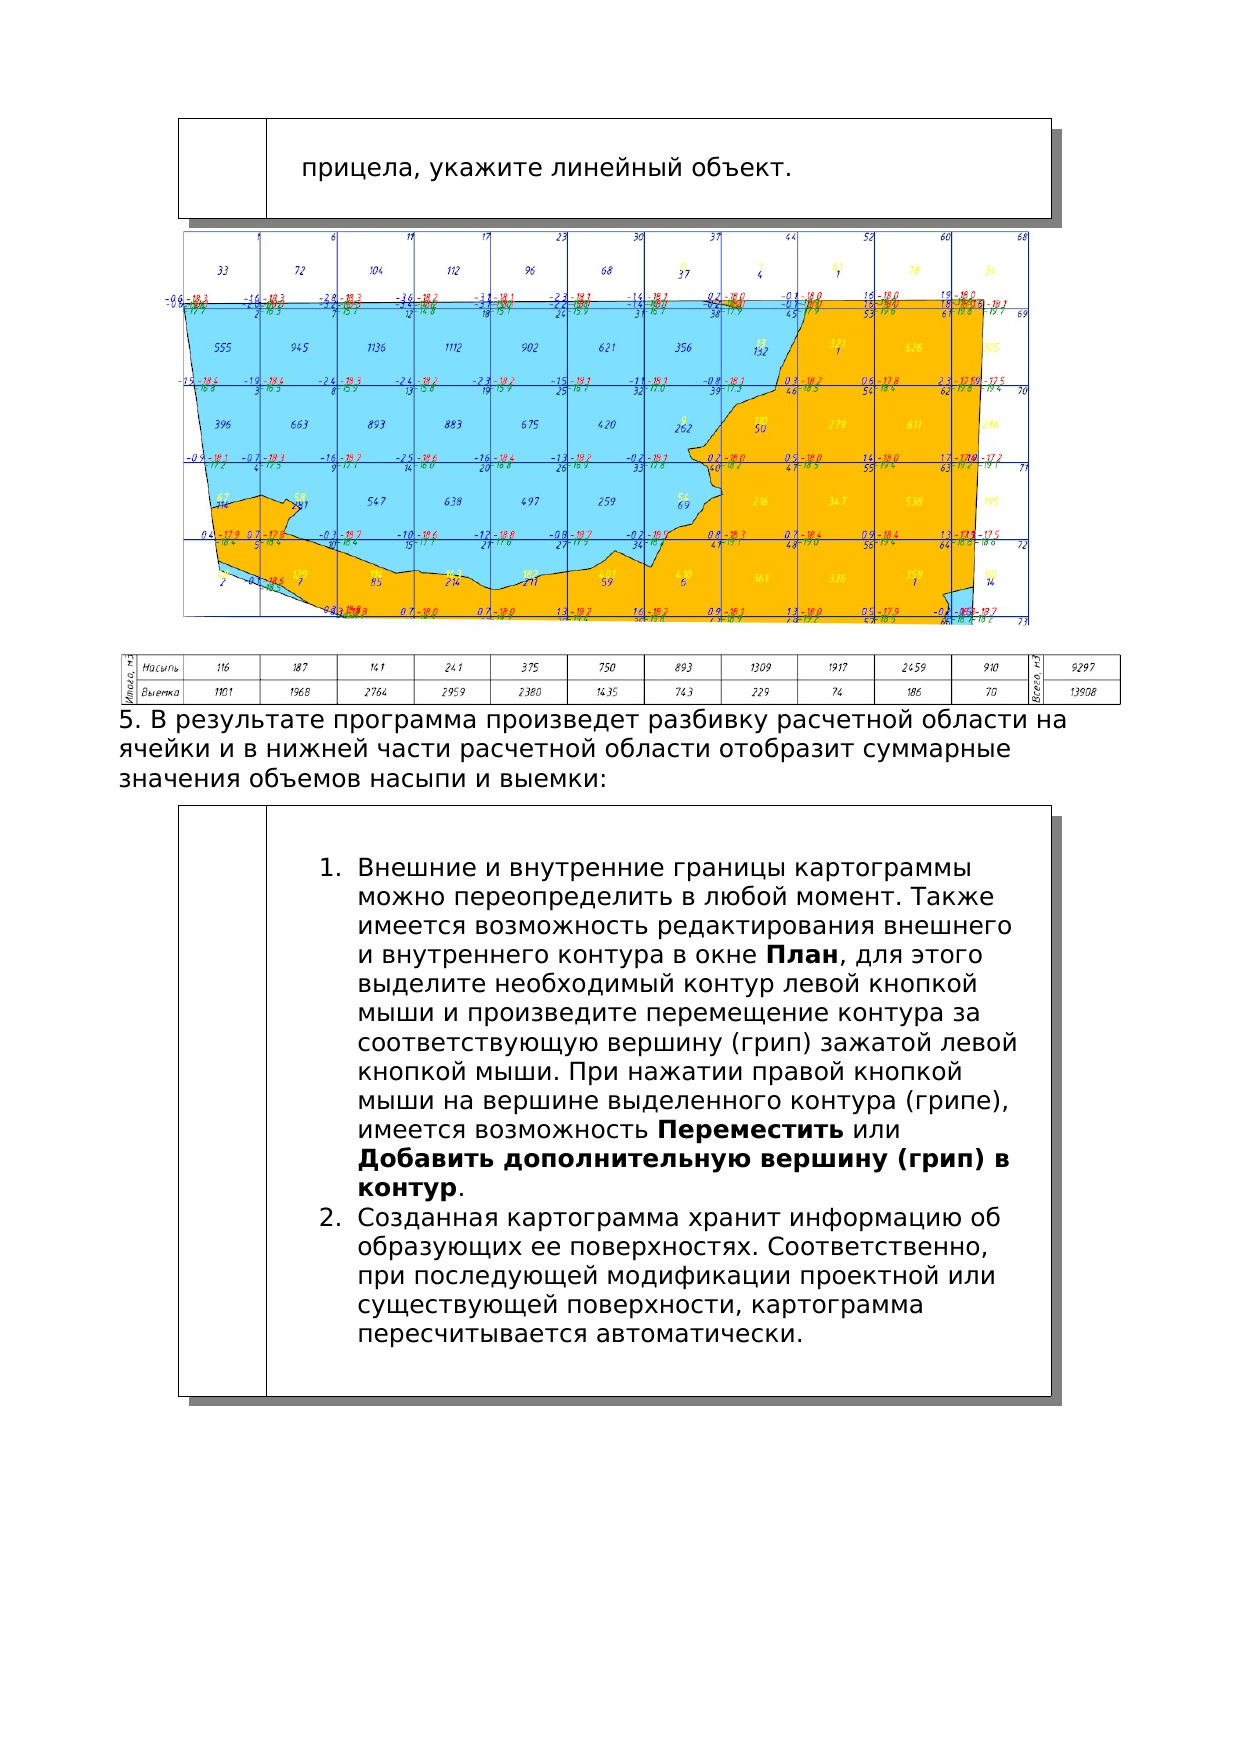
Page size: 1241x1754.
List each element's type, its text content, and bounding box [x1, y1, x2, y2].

table_header прицела, укажите линейный объект. [267, 119, 1051, 218]
table_header [179, 806, 266, 1396]
text 5. В результате программа произведет разбивку расчетной области на ячейки и в нижней части расчетной области отобразит суммарные значения объемов насыпи и выемки: [118, 706, 1122, 793]
table_header [179, 119, 266, 218]
picture [118, 228, 1123, 706]
table_header Внешние и внутренние границы картограммы можно переопределить в любой момент. Также имеется возможность редактирования внешнего и внутреннего контура в окне План, для этого выделите необходимый контур левой кнопкой мыши и произведите перемещение контура за соответствующую вершину (грип) зажатой левой кнопкой мыши. При нажатии правой кнопкой мыши на вершине выделенного контура (грипе), имеется возможность Переместить или Добавить дополнительную вершину (грип) в контур. Созданная картограмма хранит информацию об образующих ее поверхностях. Соответственно, при последующей модификации проектной или существующей поверхности, картограмма пересчитывается автоматически. [267, 806, 1051, 1396]
